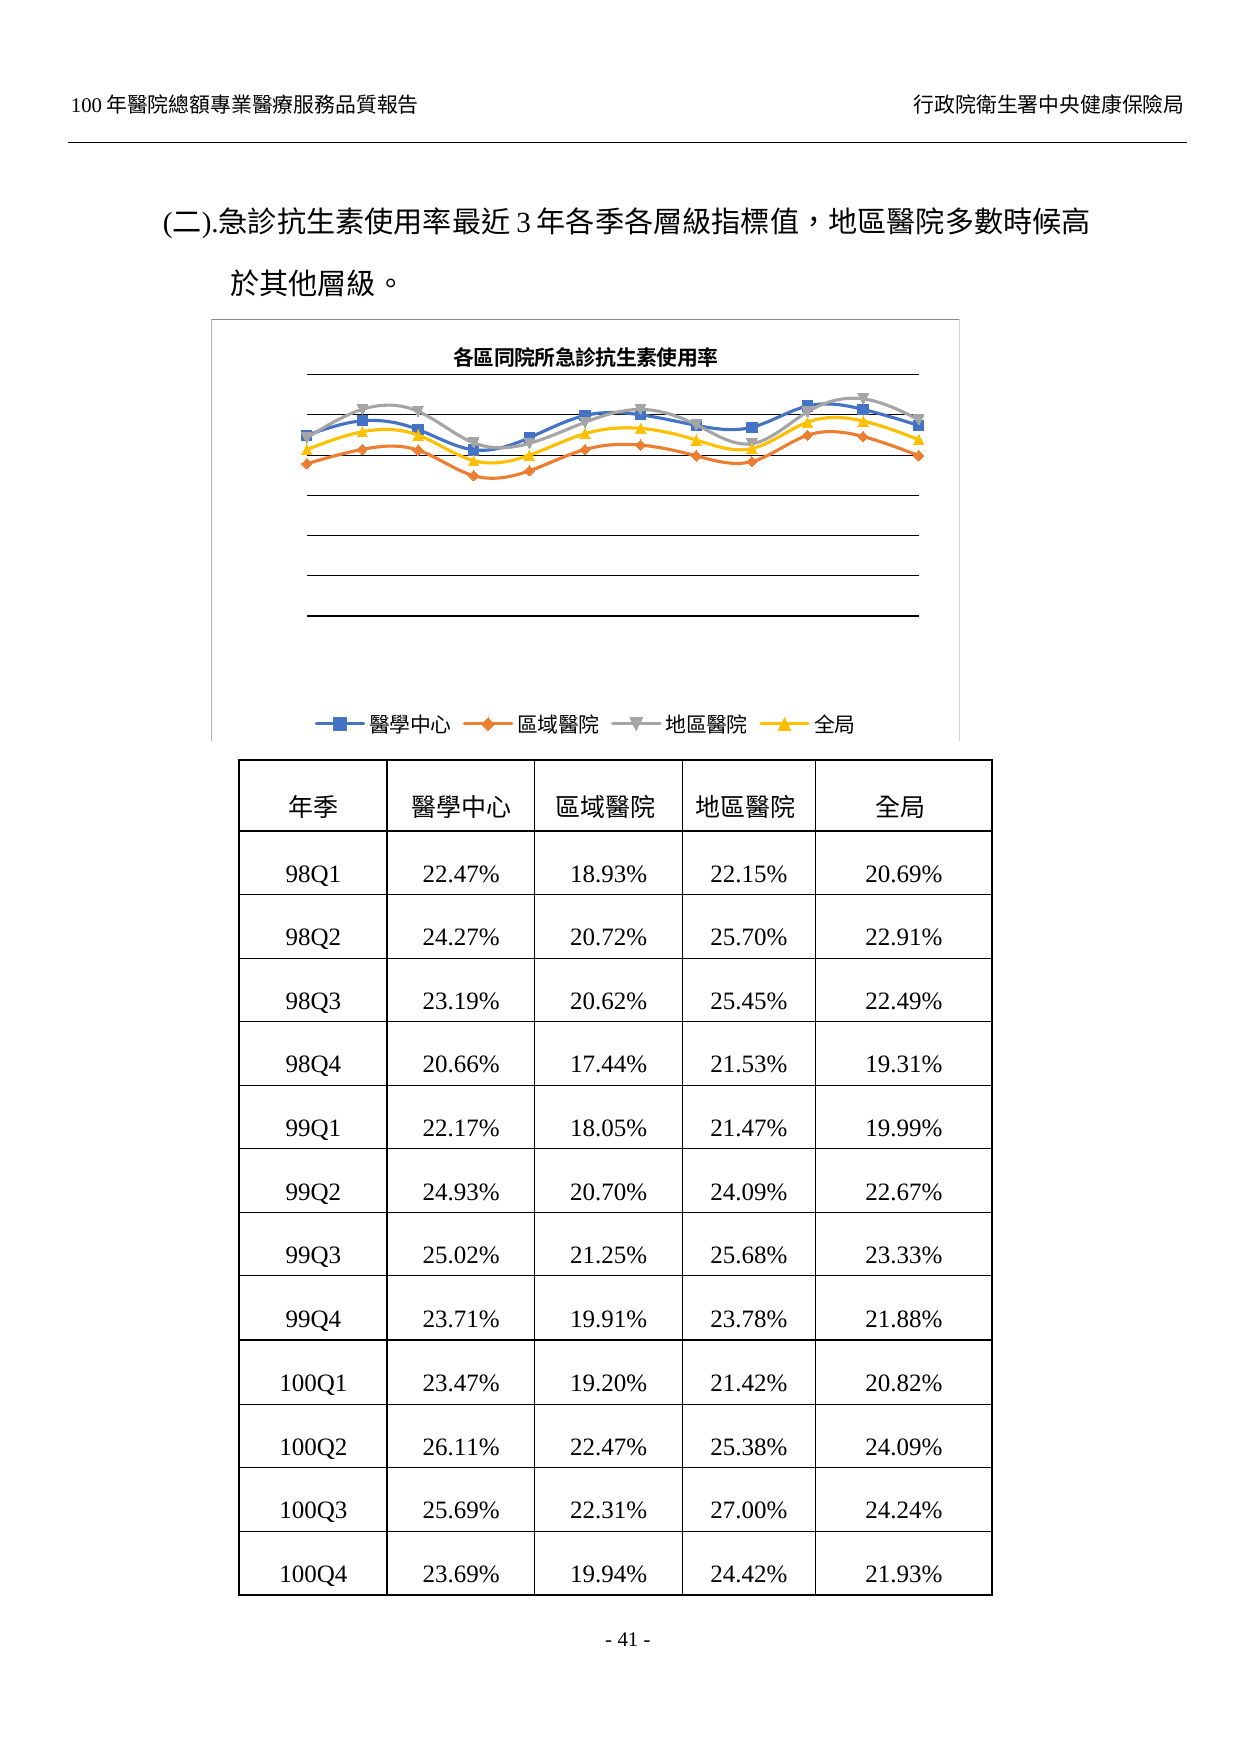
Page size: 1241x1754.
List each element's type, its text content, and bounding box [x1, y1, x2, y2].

table_cell 24.42% [683, 1532, 815, 1594]
table_cell 23.19% [388, 959, 534, 1021]
table_cell 19.94% [535, 1532, 682, 1594]
table_cell 98Q3 [240, 959, 386, 1021]
table_cell 25.45% [683, 959, 815, 1021]
table_cell 99Q1 [240, 1086, 386, 1148]
table_cell 100Q4 [240, 1532, 386, 1594]
table_cell 21.53% [683, 1022, 815, 1085]
table_cell 25.68% [683, 1213, 815, 1275]
table_cell 18.93% [535, 832, 682, 894]
table_cell 99Q4 [240, 1276, 386, 1339]
table_cell 25.02% [388, 1213, 534, 1275]
table_header 地區醫院 [683, 761, 815, 829]
table_header 年季 [240, 761, 386, 829]
table_cell 22.17% [388, 1086, 534, 1148]
table_cell 24.09% [816, 1405, 991, 1467]
table_cell 100Q3 [240, 1468, 386, 1531]
table_cell 24.24% [816, 1468, 991, 1531]
table_cell 20.70% [535, 1149, 682, 1212]
table_cell 24.93% [388, 1149, 534, 1212]
table_cell 20.66% [388, 1022, 534, 1085]
table_cell 98Q1 [240, 832, 386, 894]
table_cell 22.47% [388, 832, 534, 894]
table_cell 20.62% [535, 959, 682, 1021]
table_cell 22.91% [816, 895, 991, 958]
table_cell 21.93% [816, 1532, 991, 1594]
table_cell 23.69% [388, 1532, 534, 1594]
table_cell 22.47% [535, 1405, 682, 1467]
table_cell 100Q2 [240, 1405, 386, 1467]
text (二).急診抗生素使用率最近3年各季各層級指標值，地區醫院多數時候高於其他層級。 [163, 178, 1107, 303]
table_cell 22.67% [816, 1149, 991, 1212]
table_cell 24.27% [388, 895, 534, 958]
table_cell 98Q4 [240, 1022, 386, 1085]
table_header 區域醫院 [535, 761, 682, 829]
table_cell 24.09% [683, 1149, 815, 1212]
table_cell 98Q2 [240, 895, 386, 958]
table_cell 25.69% [388, 1468, 534, 1531]
table_cell 19.31% [816, 1022, 991, 1085]
table_cell 20.72% [535, 895, 682, 958]
table_cell 25.70% [683, 895, 815, 958]
table_cell 23.71% [388, 1276, 534, 1339]
table_cell 19.20% [535, 1341, 682, 1403]
table_cell 23.47% [388, 1341, 534, 1403]
table_cell 22.15% [683, 832, 815, 894]
table_cell 19.99% [816, 1086, 991, 1148]
table_header 醫學中心 [388, 761, 534, 829]
table_cell 20.69% [816, 832, 991, 894]
table_cell 23.33% [816, 1213, 991, 1275]
table_cell 27.00% [683, 1468, 815, 1531]
table_cell 25.38% [683, 1405, 815, 1467]
table_cell 20.82% [816, 1341, 991, 1403]
table_cell 17.44% [535, 1022, 682, 1085]
table_cell 26.11% [388, 1405, 534, 1467]
table_cell 21.47% [683, 1086, 815, 1148]
table_cell 21.25% [535, 1213, 682, 1275]
table_header 全局 [816, 761, 991, 829]
table_cell 18.05% [535, 1086, 682, 1148]
table_cell 19.91% [535, 1276, 682, 1339]
table_cell 100Q1 [240, 1341, 386, 1403]
table_cell 22.49% [816, 959, 991, 1021]
table_cell 23.78% [683, 1276, 815, 1339]
table_cell 21.42% [683, 1341, 815, 1403]
table_cell 22.31% [535, 1468, 682, 1531]
table_cell 99Q3 [240, 1213, 386, 1275]
table_cell 99Q2 [240, 1149, 386, 1212]
table_cell 21.88% [816, 1276, 991, 1339]
